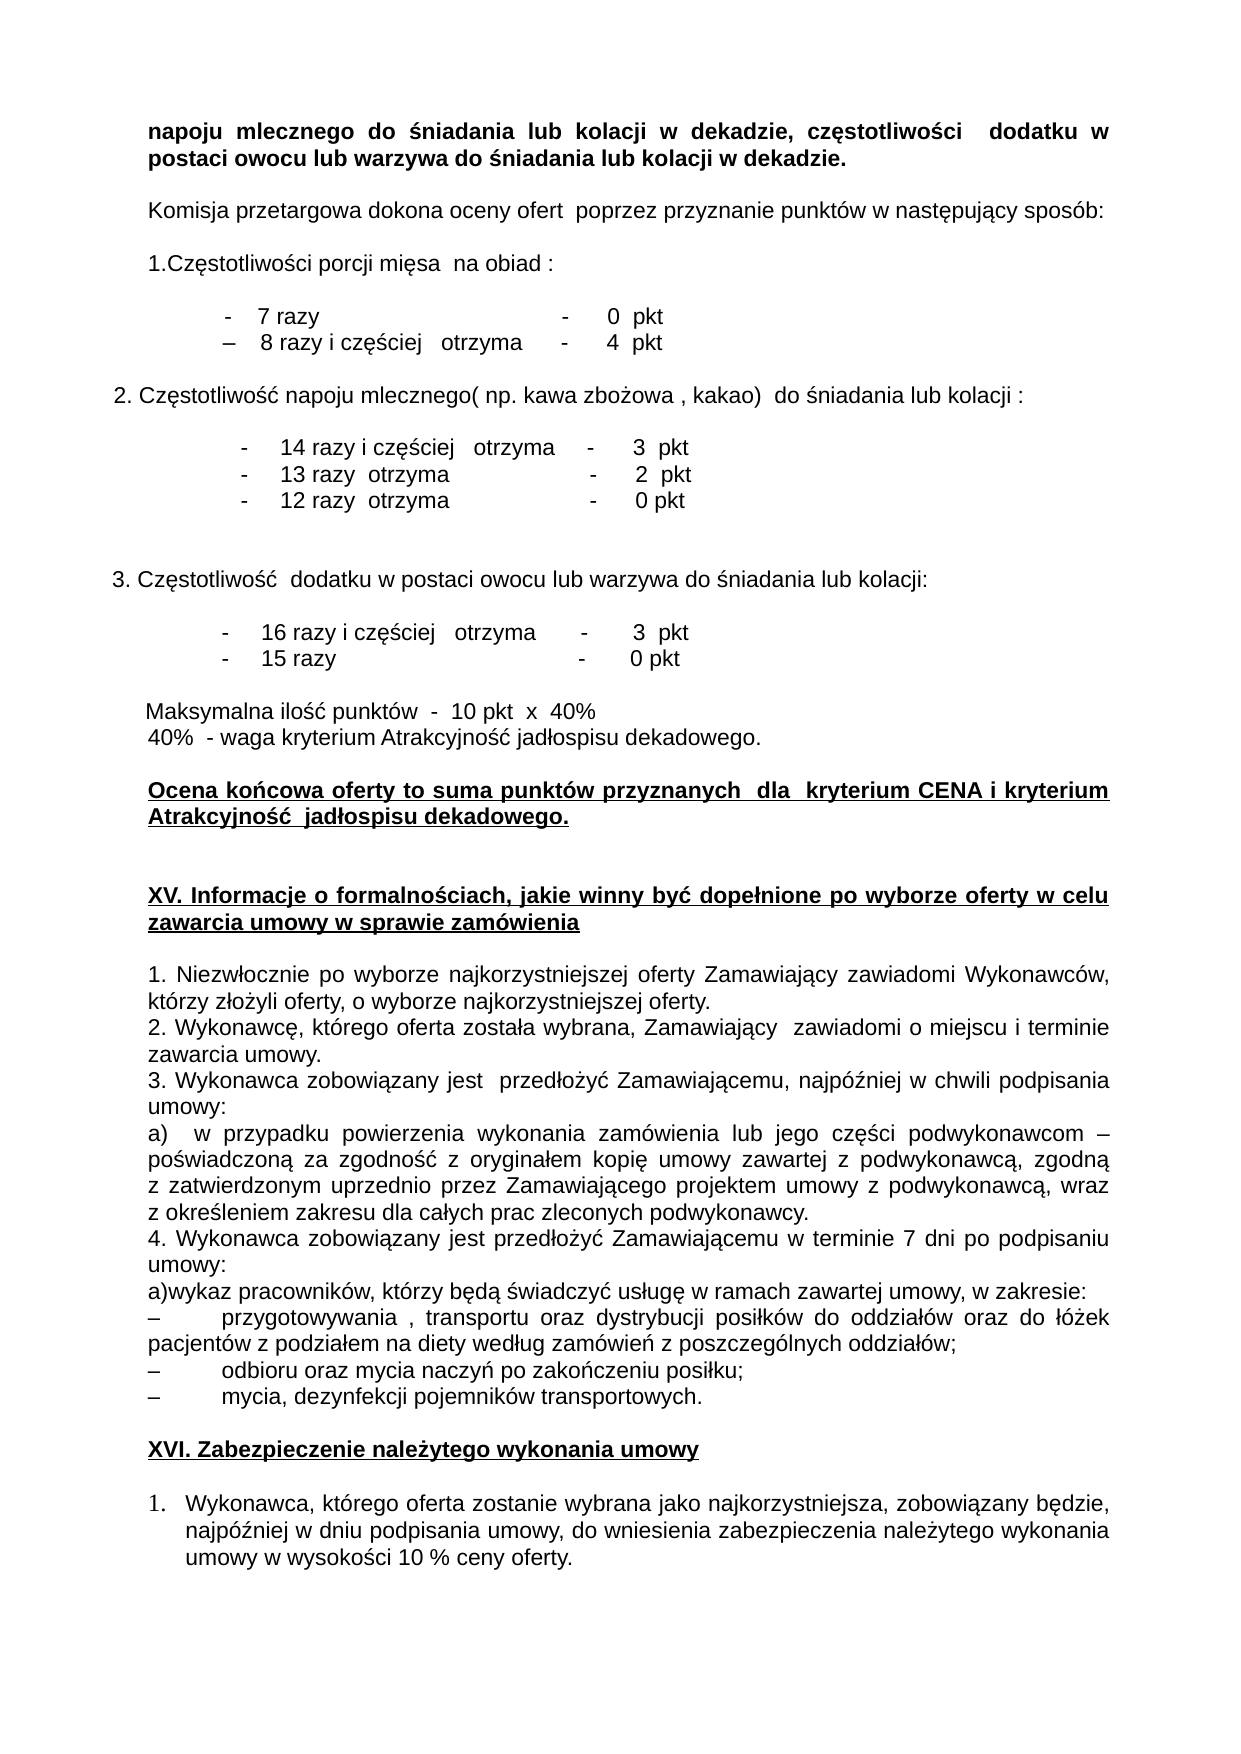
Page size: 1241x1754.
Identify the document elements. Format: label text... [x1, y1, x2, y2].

text 2. Wykonawcę, którego oferta została wybrana, Zamawiający zawiadomi o miejscu i terminie zawarcia umowy. [148, 1014, 1110, 1067]
text 1.Częstotliwości porcji mięsa na obiad : [148, 250, 1110, 276]
text – przygotowywania , transportu oraz dystrybucji posiłków do oddziałów oraz do łóżek pacjentów z podziałem na diety według zamówień z poszczególnych oddziałów; [148, 1304, 1110, 1357]
list 8 razy i częściej otrzyma - 4 pkt [223, 329, 1110, 355]
text XV. Informacje o formalnościach, jakie winny być dopełnione po wyborze oferty w celu zawarcia umowy w sprawie zamówienia [148, 882, 1110, 935]
text - 13 razy otrzyma - 2 pkt [113, 461, 1110, 487]
text 4. Wykonawca zobowiązany jest przedłożyć Zamawiającemu w terminie 7 dni po podpisaniu umowy: [148, 1225, 1110, 1278]
text napoju mlecznego do śniadania lub kolacji w dekadzie, częstotliwości dodatku w postaci owocu lub warzywa do śniadania lub kolacji w dekadzie. [148, 118, 1110, 171]
list Wykonawca, którego oferta zostanie wybrana jako najkorzystniejsza, zobowiązany będzie, najpóźniej w dniu podpisania umowy, do wniesienia zabezpieczenia należytego wykonania umowy w wysokości 10 % ceny oferty. [148, 1488, 1110, 1570]
text 3. Częstotliwość dodatku w postaci owocu lub warzywa do śniadania lub kolacji: [112, 566, 1110, 592]
text XVI. Zabezpieczenie należytego wykonania umowy [148, 1436, 1110, 1462]
text Atrakcyjność jadłospisu dekadowego. [148, 801, 1110, 830]
text Maksymalna ilość punktów - 10 pkt x 40% [113, 698, 1110, 724]
text – mycia, dezynfekcji pojemników transportowych. [148, 1383, 1110, 1409]
text - 16 razy i częściej otrzyma - 3 pkt [113, 619, 1110, 645]
text 40% - waga kryterium Atrakcyjność jadłospisu dekadowego. [148, 724, 1110, 751]
text – odbioru oraz mycia naczyń po zakończeniu posiłku; [148, 1357, 1110, 1383]
text Komisja przetargowa dokona oceny ofert poprzez przyznanie punktów w następujący sposób: [148, 197, 1110, 223]
text Ocena końcowa oferty to suma punktów przyznanych dla kryterium CENA i kryterium [148, 777, 1110, 800]
text 2. Częstotliwość napoju mlecznego( np. kawa zbożowa , kakao) do śniadania lub kolacji : [113, 382, 1110, 408]
text - 15 razy - 0 pkt [113, 645, 1110, 672]
text 1. Niezwłocznie po wyborze najkorzystniejszej oferty Zamawiający zawiadomi Wykonawców, którzy złożyli oferty, o wyborze najkorzystniejszej oferty. [148, 961, 1110, 1014]
text 3. Wykonawca zobowiązany jest przedłożyć Zamawiającemu, najpóźniej w chwili podpisania umowy: [148, 1067, 1110, 1119]
text - 7 razy - 0 pkt [148, 303, 1110, 329]
text a)wykaz pracowników, którzy będą świadczyć usługę w ramach zawartej umowy, w zakresie: [148, 1278, 1110, 1304]
text a) w przypadku powierzenia wykonania zamówienia lub jego części podwykonawcom – poświadczoną za zgodność z oryginałem kopię umowy zawartej z podwykonawcą, zgodną z zatwierdzonym uprzednio przez Zamawiającego projektem umowy z podwykonawcą, wraz z określeniem zakresu dla całych prac zleconych podwykonawcy. [148, 1119, 1110, 1225]
text - 12 razy otrzyma - 0 pkt [113, 487, 1110, 513]
text - 14 razy i częściej otrzyma - 3 pkt [113, 434, 1110, 461]
